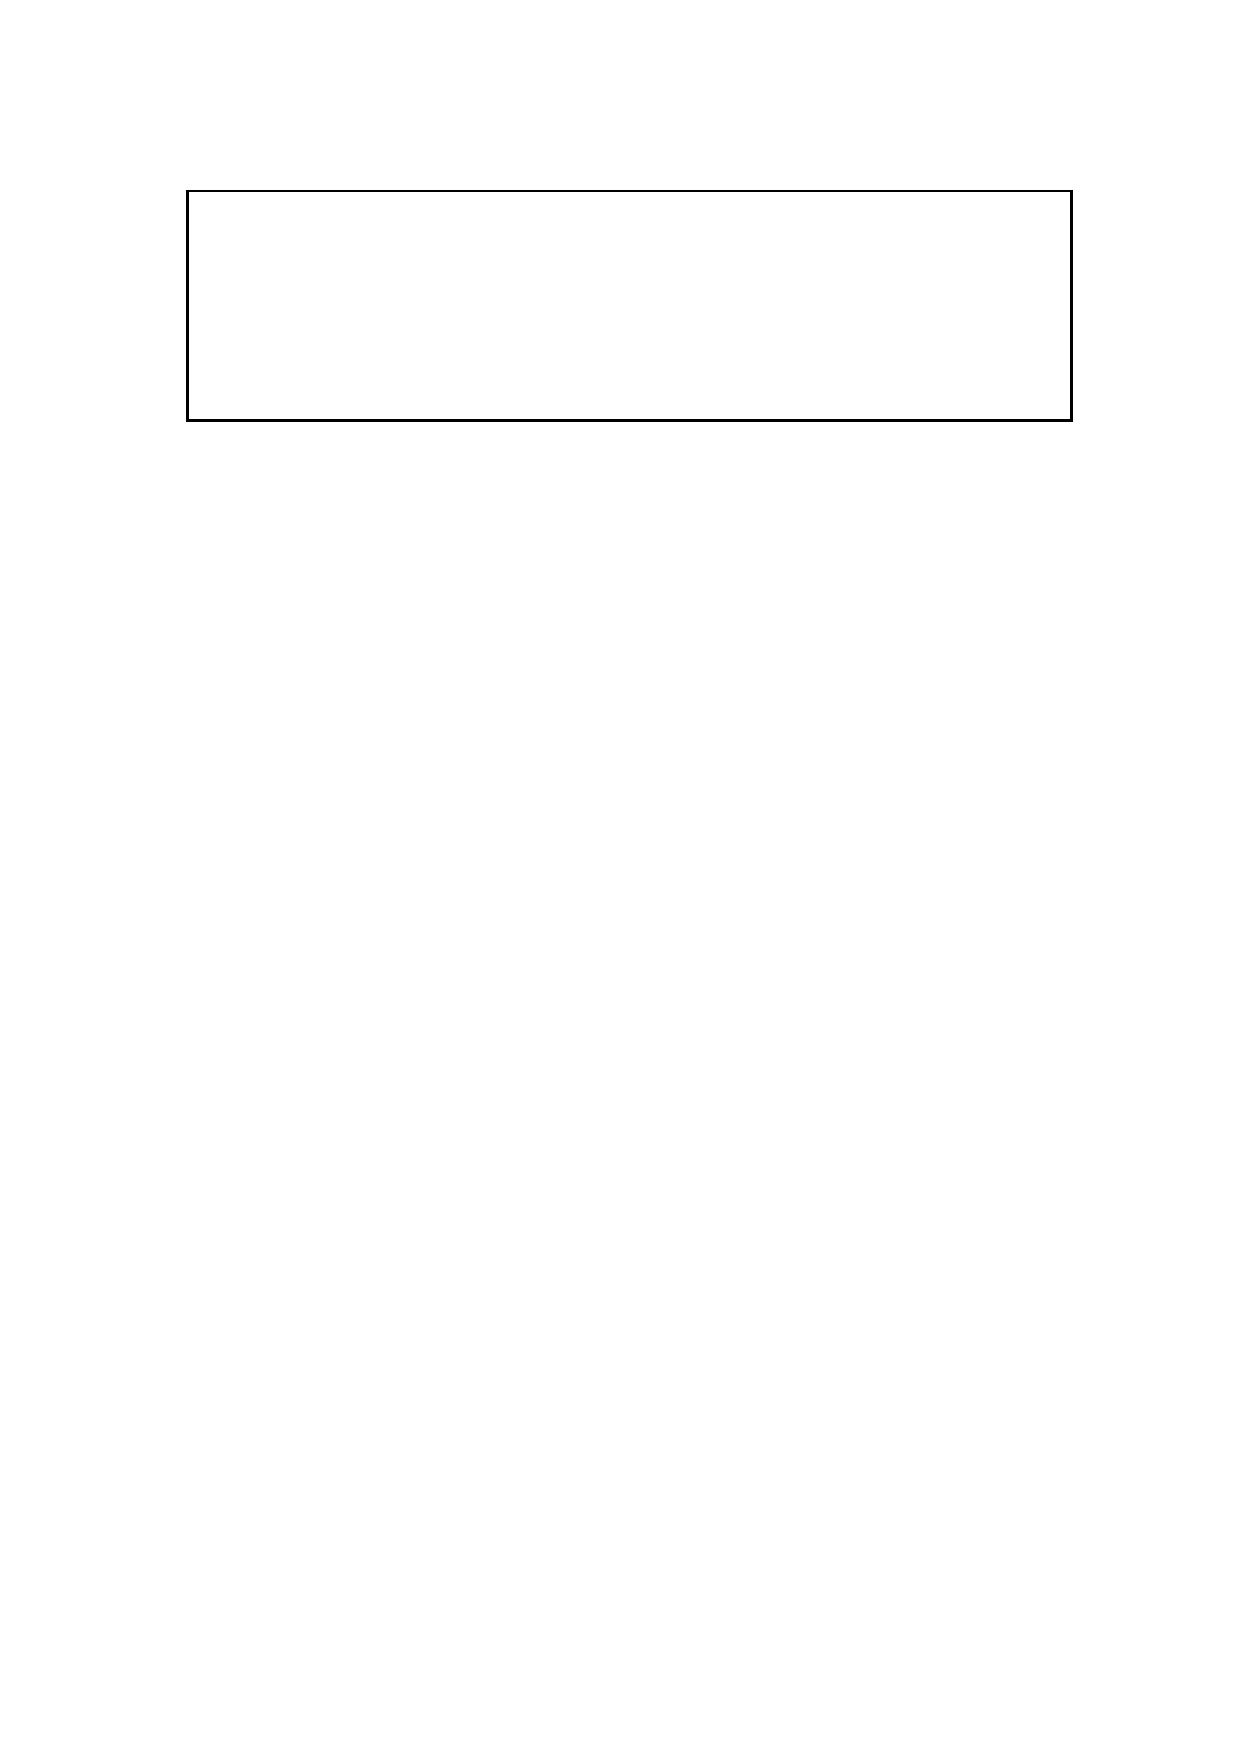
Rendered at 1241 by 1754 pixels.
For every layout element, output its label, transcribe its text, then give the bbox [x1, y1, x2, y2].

table_cell 學校特色簡介（包括學校願景、發展沿革、教學發展等） 簡述本次展覽學校組織人力編配與分工 社區資源整合與展覽相關推廣方式 [189, 192, 1070, 419]
